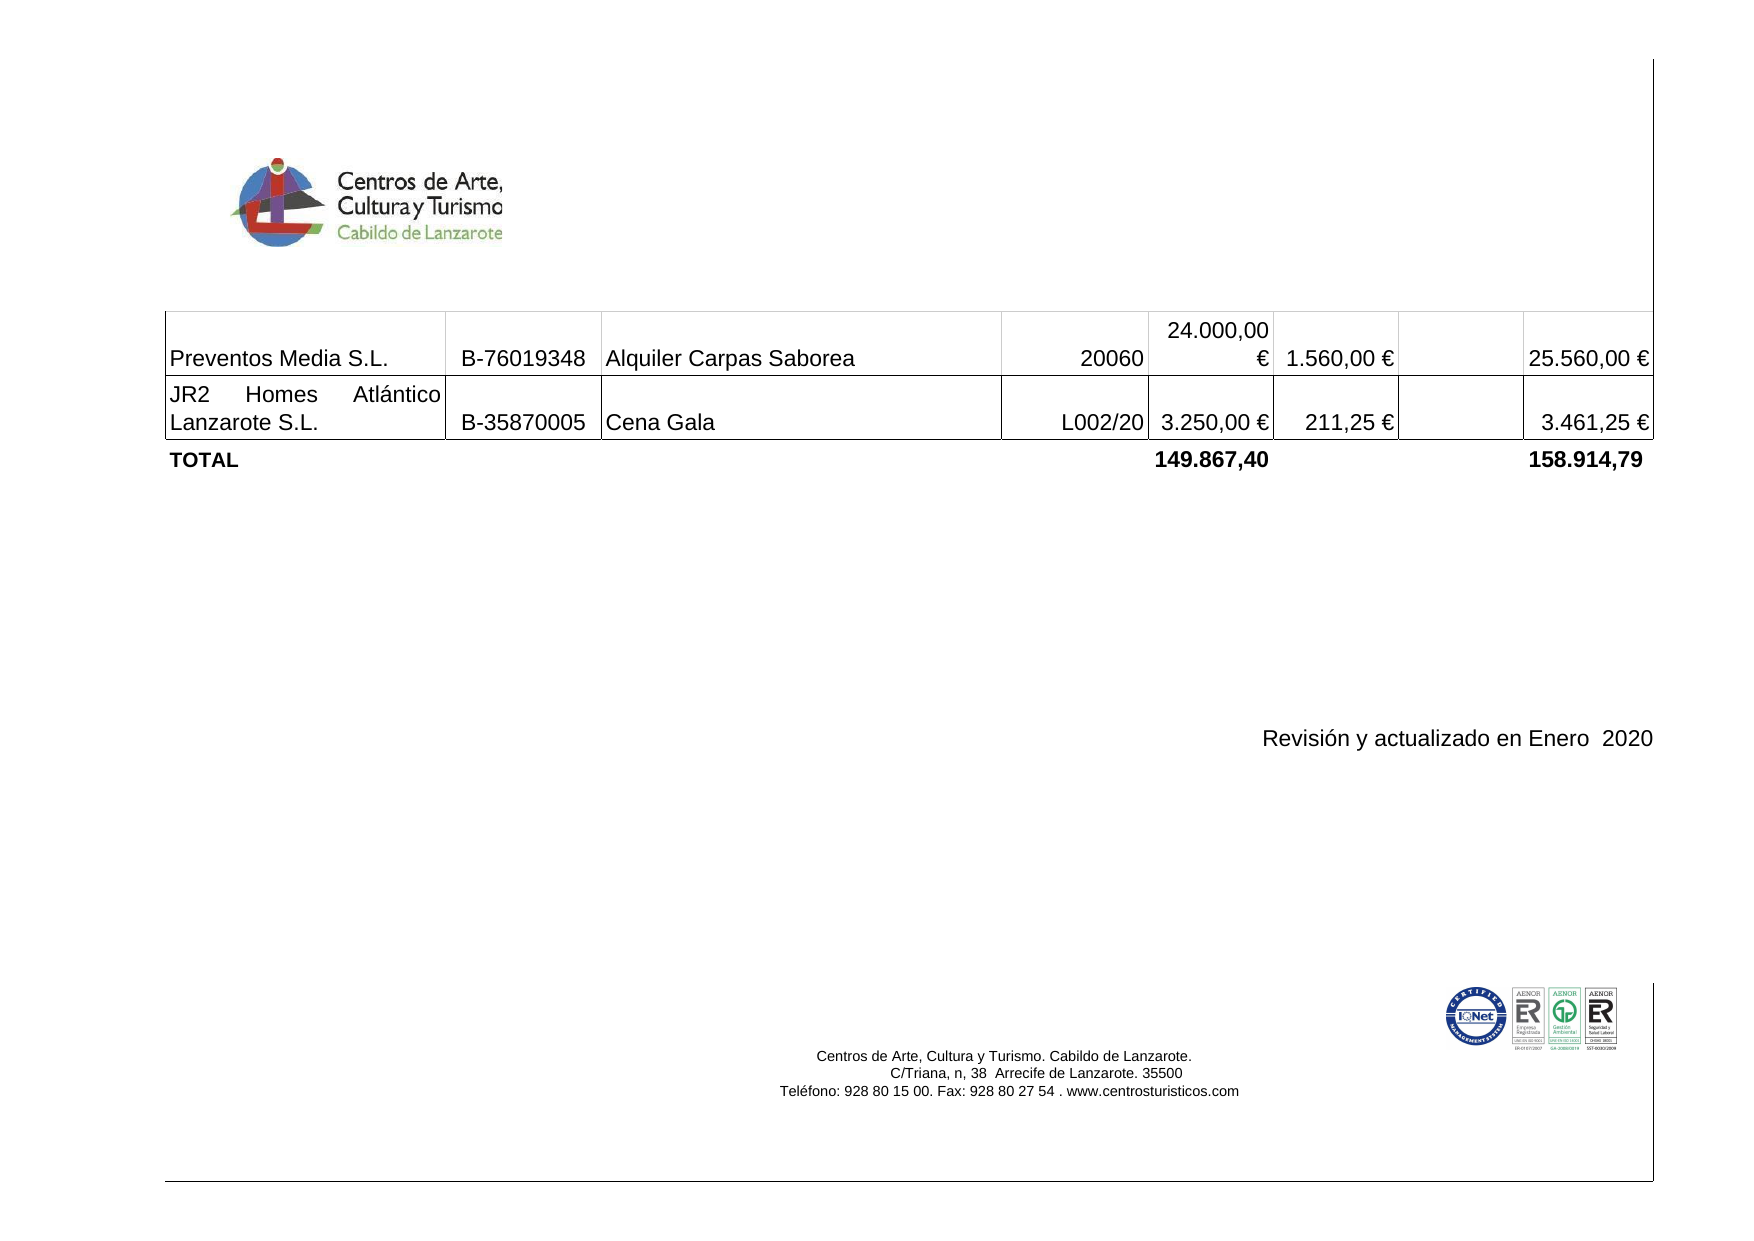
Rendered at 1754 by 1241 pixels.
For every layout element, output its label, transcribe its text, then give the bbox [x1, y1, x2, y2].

table_cell [1002, 440, 1148, 476]
table_cell [1399, 312, 1523, 375]
table_cell Alquiler Carpas Saborea [602, 312, 1001, 375]
table_cell 24.000,00 € [1149, 312, 1273, 375]
table_cell JR2 Homes Atlántico Lanzarote S.L. [166, 376, 445, 439]
table_cell [1399, 440, 1523, 476]
table_cell [446, 440, 601, 476]
table_cell 25.560,00 € [1524, 312, 1653, 375]
table_cell 1.560,00 € [1274, 312, 1398, 375]
picture [1450, 987, 1612, 1050]
table_cell Cena Gala [602, 376, 1001, 439]
table_cell Preventos Media S.L. [166, 312, 445, 375]
table_cell 20060 [1002, 312, 1148, 375]
table_cell B-35870005 [446, 376, 601, 439]
table_cell [602, 440, 1001, 476]
table_cell 211,25 € [1274, 376, 1398, 439]
table_cell 3.250,00 € [1149, 376, 1273, 439]
table_cell 158.914,79 [1524, 440, 1653, 476]
table_cell [1399, 376, 1523, 439]
table_cell L002/20 [1002, 376, 1148, 439]
table_cell 149.867,40 [1149, 440, 1273, 476]
subtitle Revisión y actualizado en Enero 2020 [165, 724, 1653, 751]
table_cell TOTAL [166, 440, 445, 476]
picture [229, 158, 503, 247]
table_cell [1274, 440, 1398, 476]
table_cell 3.461,25 € [1524, 376, 1653, 439]
table_cell B-76019348 [446, 312, 601, 375]
